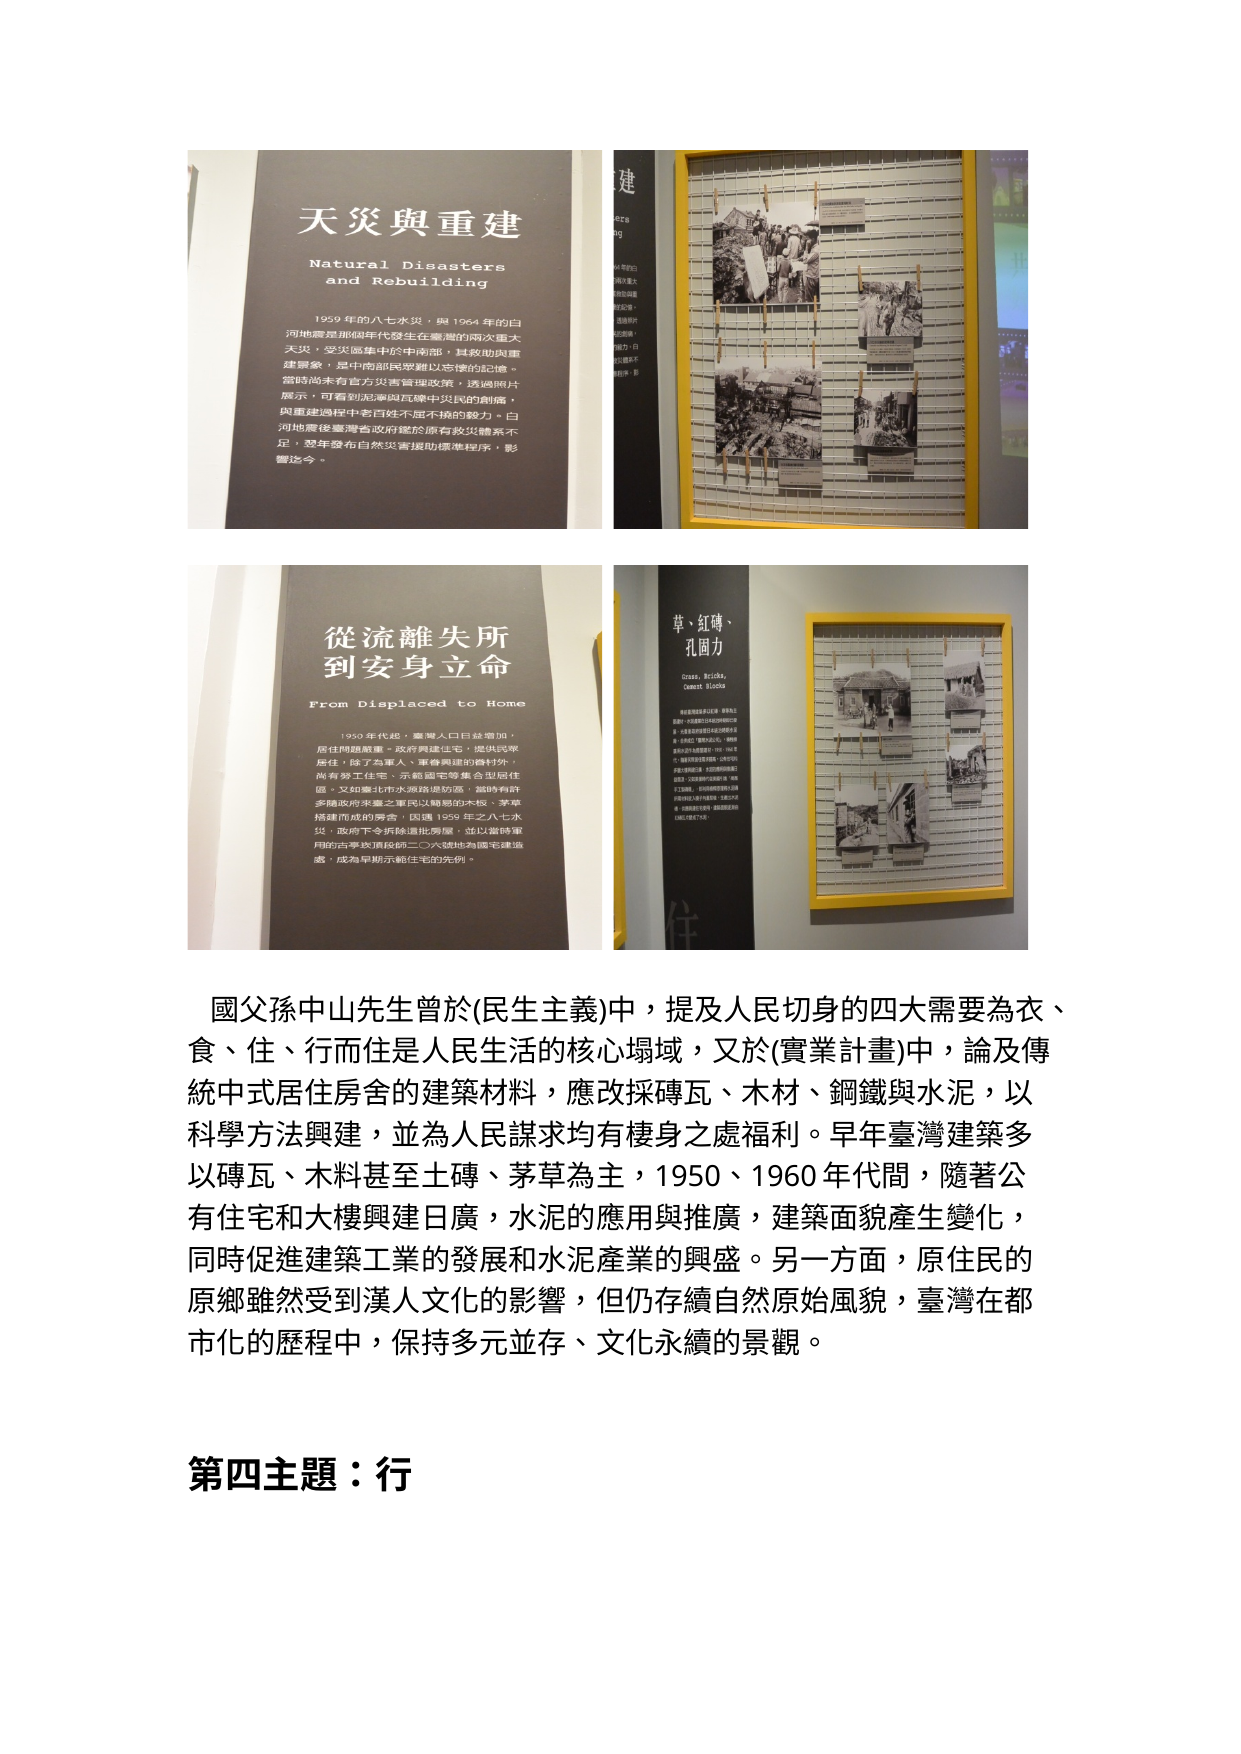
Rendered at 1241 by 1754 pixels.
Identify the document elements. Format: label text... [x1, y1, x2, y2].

text 第四主題：行 [187, 1445, 1053, 1499]
picture [613, 150, 1029, 529]
picture [187, 565, 603, 950]
picture [613, 565, 1029, 950]
text 國父孫中山先生曾於(民生主義)中，提及人民切身的四大需要為衣、食、住、行而住是人民生活的核心塌域，又於(實業計畫)中，論及傳統中式居住房舍的建築材料，應改採磚瓦、木材、鋼鐵與水泥，以科學方法興建，並為人民謀求均有棲身之處福利。早年臺灣建築多以磚瓦、木料甚至土磚、茅草為主，1950、1960年代間，隨著公有住宅和大樓興建日廣，水泥的應用與推廣，建築面貌產生變化，同時促進建築工業的發展和水泥產業的興盛。另一方面，原住民的原鄉雖然受到漢人文化的影響，但仍存續自然原始風貌，臺灣在都市化的歷程中，保持多元並存、文化永續的景觀。 [187, 987, 1053, 1362]
picture [187, 150, 603, 529]
